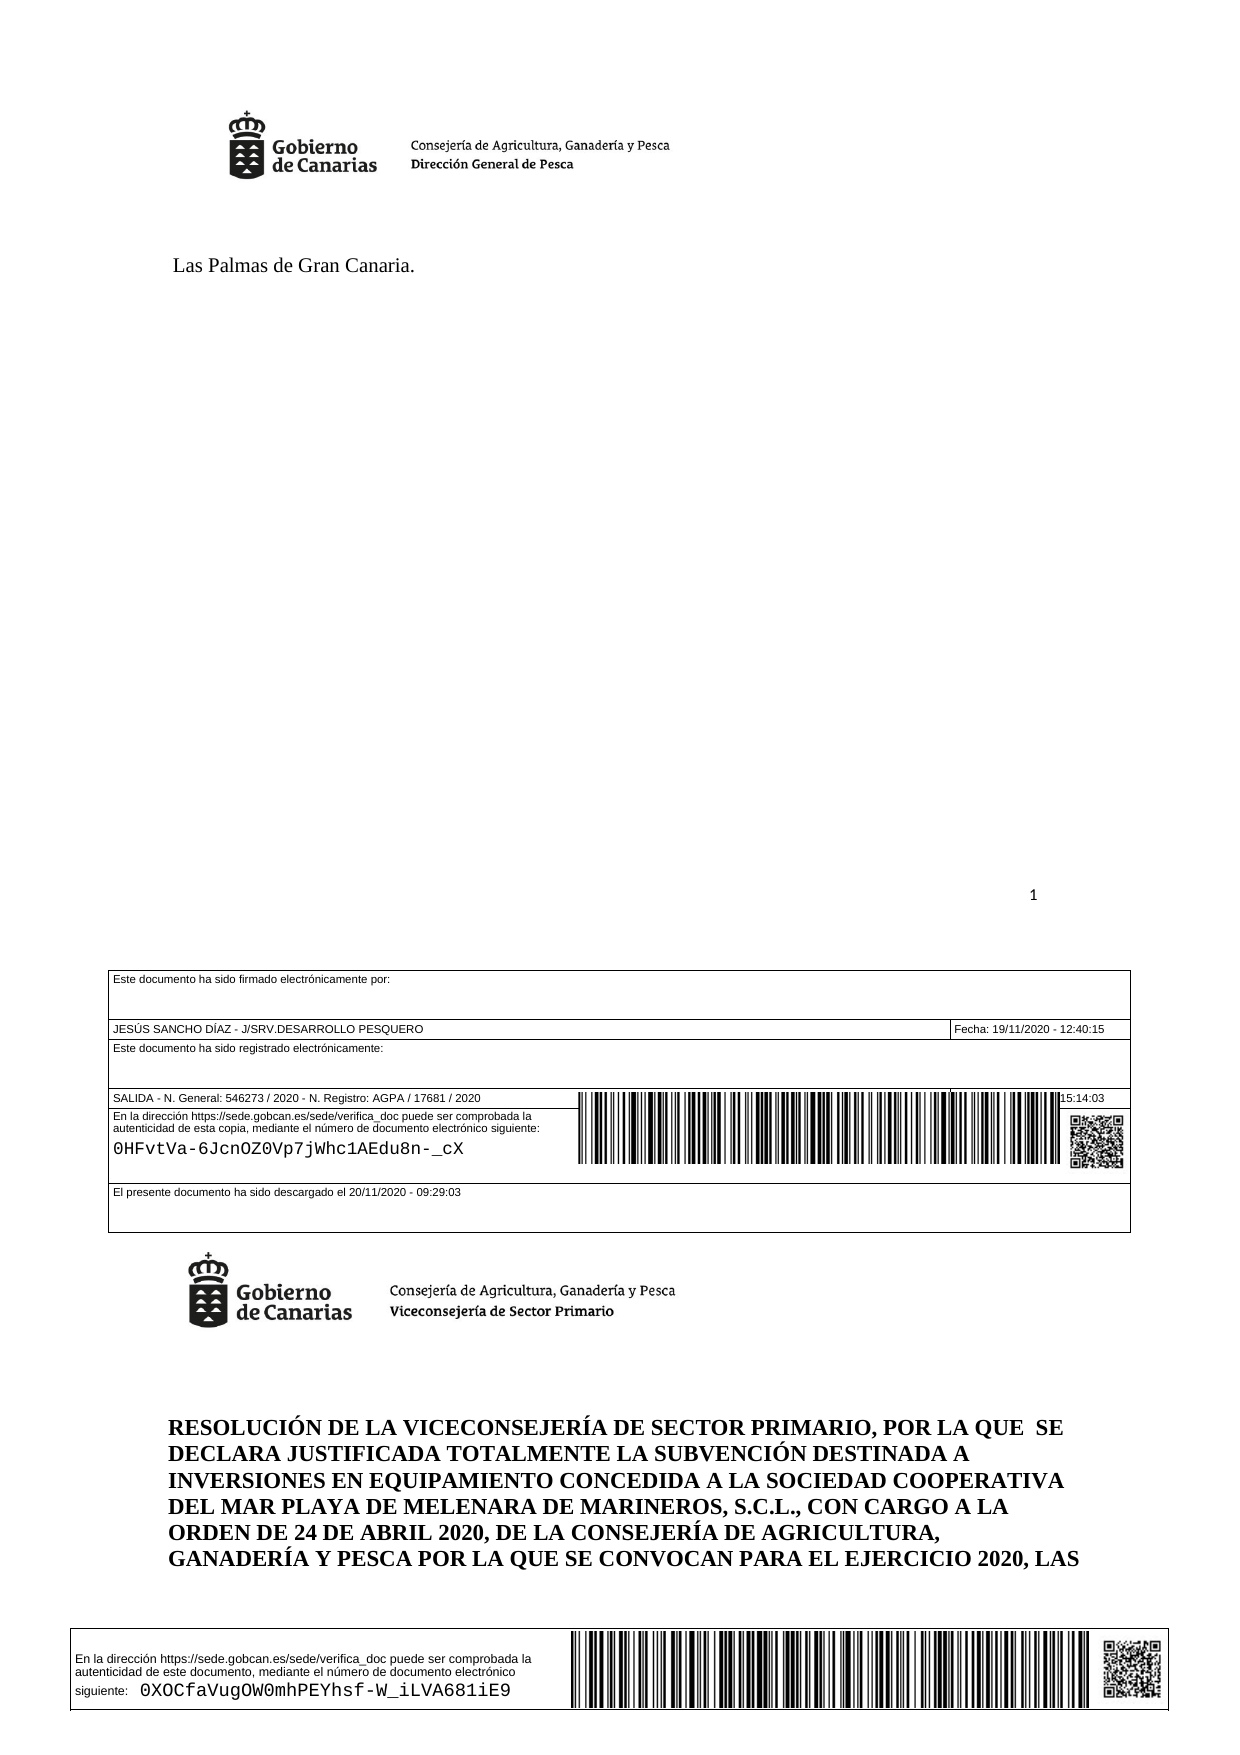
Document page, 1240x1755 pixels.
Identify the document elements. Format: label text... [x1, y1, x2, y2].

table_cell El presente documento ha sido descargado el 20/11/2020 - 09:29:03 [109, 1184, 950, 1232]
table_cell [950, 1184, 1130, 1232]
table_cell En la dirección https://sede.gobcan.es/sede/verifica_doc puede ser comprobada la autenticidad de esta copia, mediante el número de documento electrónico siguiente: 0HFvtVa-6JcnOZ0Vp7jWhc1AEdu8n-_cX [109, 1109, 950, 1183]
table_cell Este documento ha sido registrado electrónicamente: [109, 1040, 950, 1088]
table_cell [950, 1109, 1130, 1183]
table_header [950, 971, 1130, 1019]
table_cell SALIDA - N. General: 546273 / 2020 - N. Registro: AGPA / 17681 / 2020 [109, 1089, 950, 1108]
text RESOLUCIÓN DE LA VICECONSEJERÍA DE SECTOR PRIMARIO, POR LA QUE SE DECLARA JUSTIFICADA TOTALMENTE LA SUBVENCIÓN DESTINADA A INVERSIONES EN EQUIPAMIENTO CONCEDIDA A LA SOCIEDAD COOPERATIVA DEL MAR PLAYA DE MELENARA DE MARINEROS, S.C.L., CON CARGO A LA ORDEN DE 24 DE ABRIL 2020, DE LA CONSEJERÍA DE AGRICULTURA, GANADERÍA Y PESCA POR LA QUE SE CONVOCAN PARA EL EJERCICIO 2020, LAS [168, 1415, 1080, 1571]
table_cell [950, 1040, 1130, 1088]
text 1 [168, 885, 1037, 905]
table_header Este documento ha sido firmado electrónicamente por: [109, 971, 950, 1019]
text Las Palmas de Gran Canaria. [173, 75, 1040, 277]
table_cell JESÚS SANCHO DÍAZ - J/SRV.DESARROLLO PESQUERO [109, 1020, 950, 1039]
table_cell Fecha: 19/11/2020 - 15:14:03 [951, 1089, 1130, 1108]
table_cell Fecha: 19/11/2020 - 12:40:15 [951, 1020, 1130, 1039]
